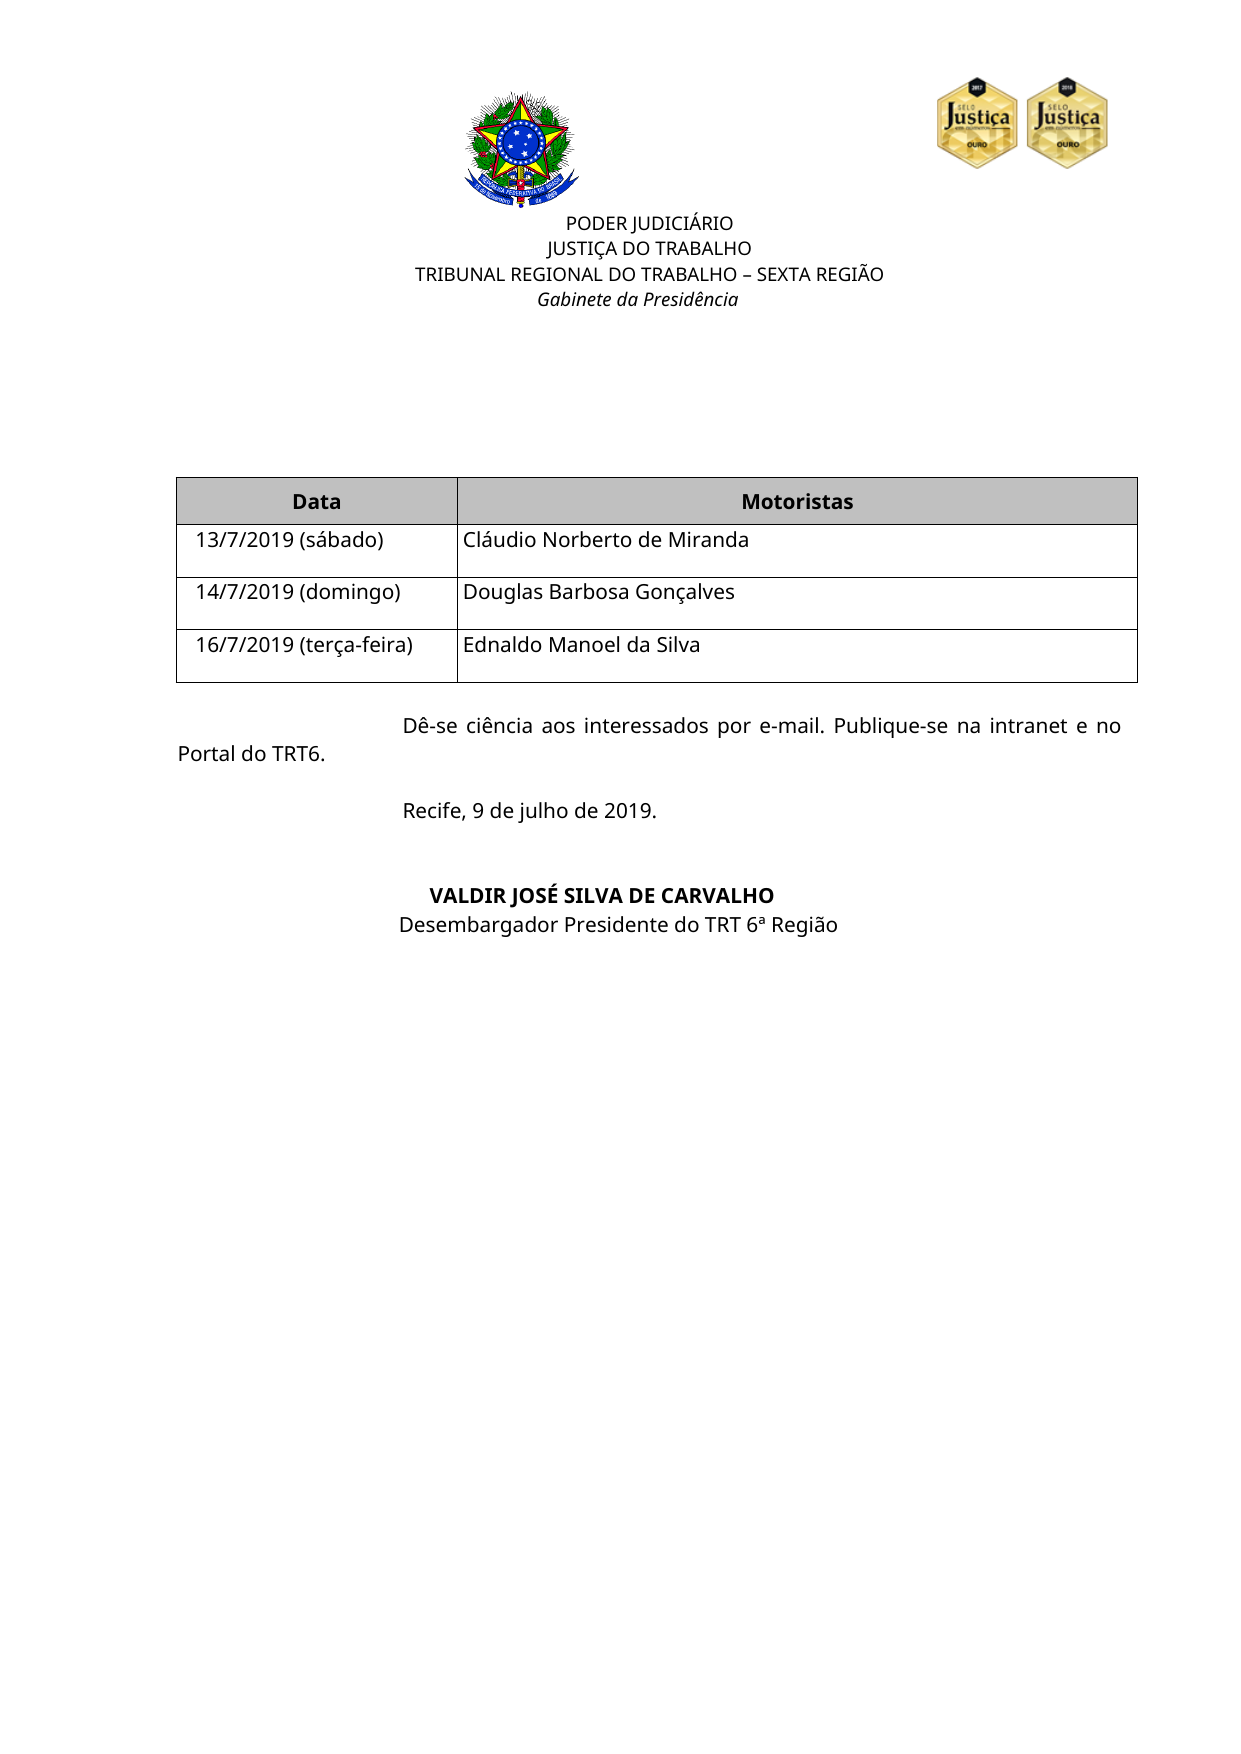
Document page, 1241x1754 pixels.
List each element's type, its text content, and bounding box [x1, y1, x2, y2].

table_cell 13/7/2019 (sábado) [177, 525, 457, 577]
text Dê-se ciência aos interessados por e-mail. Publique-se na intranet e no Portal do TRT6. [177, 711, 1122, 768]
table_header Motoristas [458, 478, 1137, 524]
picture [458, 88, 582, 210]
text VALDIR JOSÉ SILVA DE CARVALHO [177, 881, 1122, 910]
table_cell Douglas Barbosa Gonçalves [458, 578, 1137, 629]
table_cell Ednaldo Manoel da Silva [458, 630, 1137, 682]
table_cell Cláudio Norberto de Miranda [458, 525, 1137, 577]
table_header Data [177, 478, 457, 524]
table_cell 14/7/2019 (domingo) [177, 578, 457, 629]
text Recife, 9 de julho de 2019. [177, 796, 1122, 824]
picture [937, 75, 1122, 176]
text Desembargador Presidente do TRT 6ª Região [177, 910, 1122, 938]
table_cell 16/7/2019 (terça-feira) 18/4/2019 (quinta-feira)19/4/2019 (sexta-feira) [177, 630, 457, 682]
